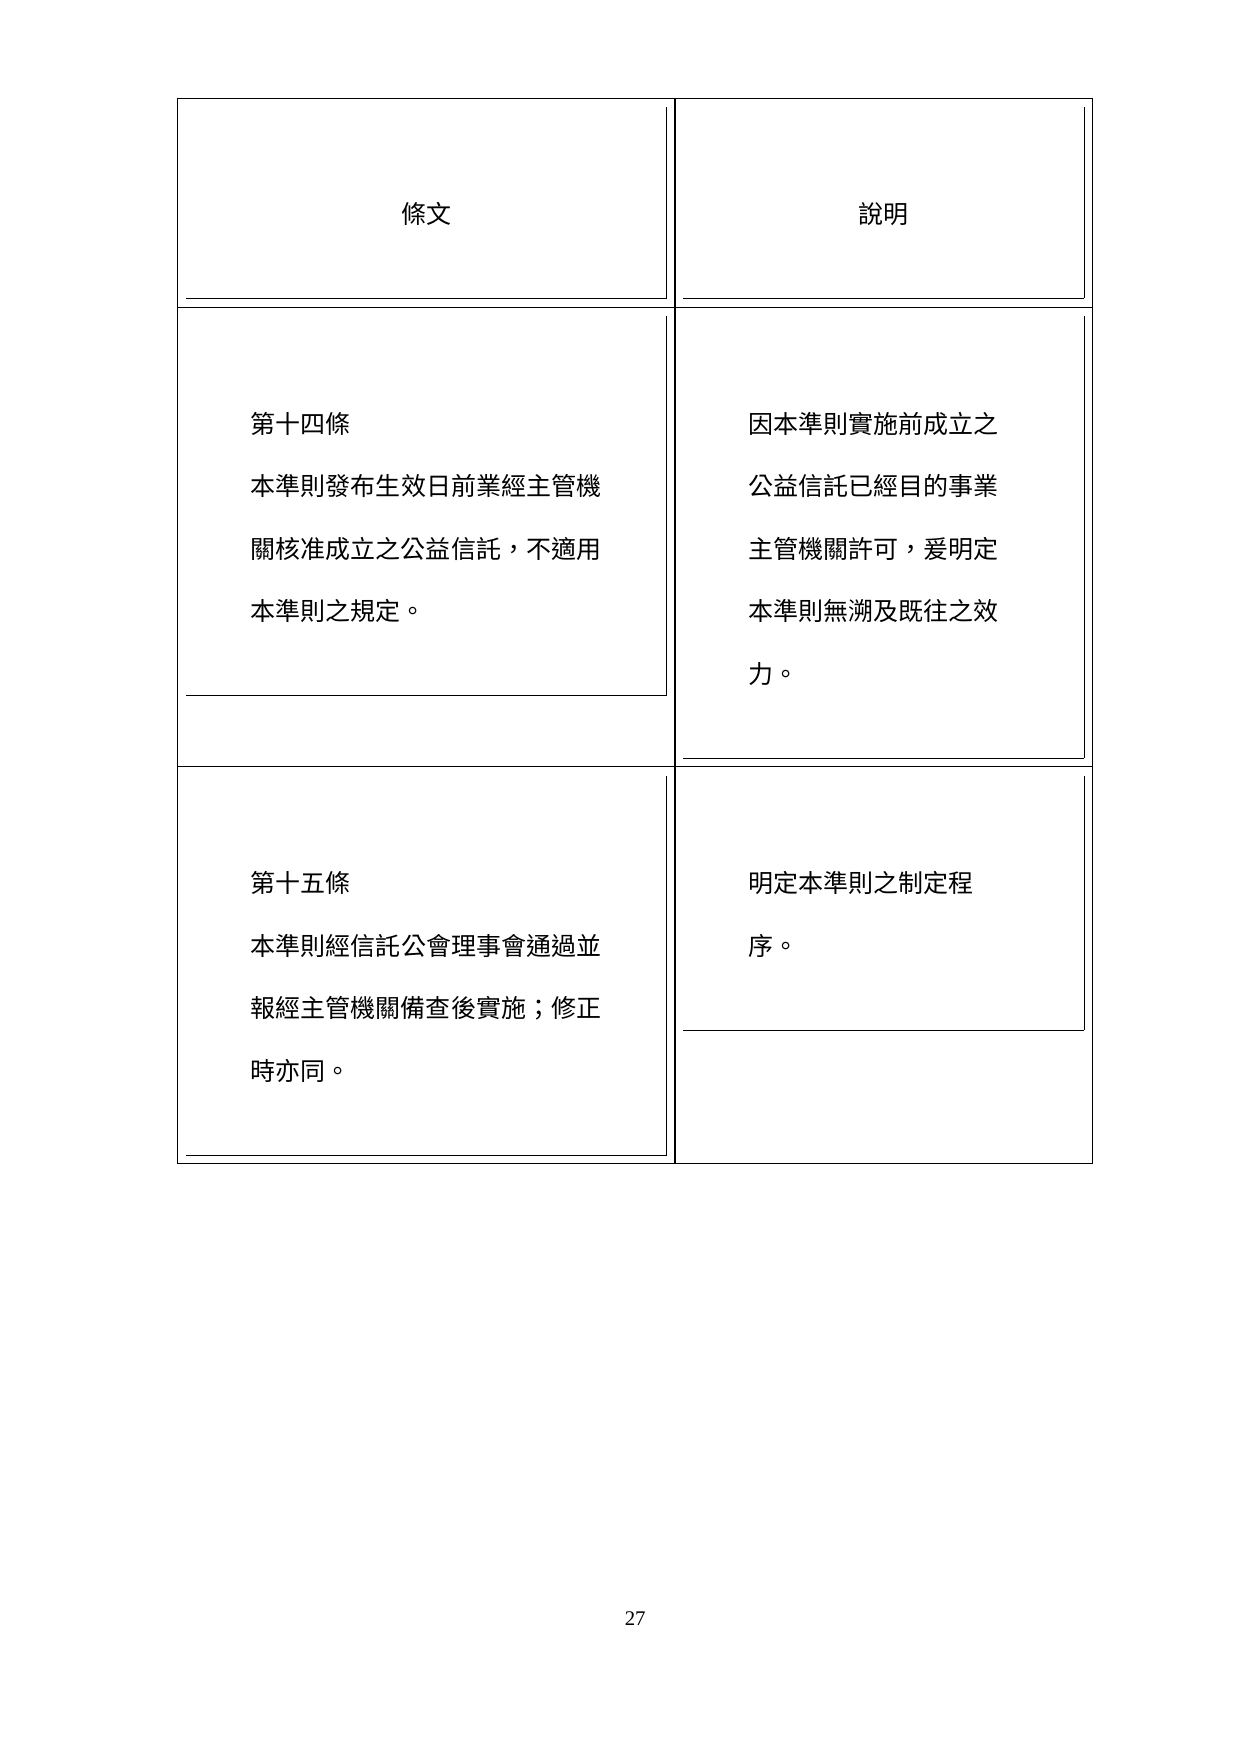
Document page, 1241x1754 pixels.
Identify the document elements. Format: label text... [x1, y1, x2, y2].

table_cell 第十五條 本準則經信託公會理事會通過並報經主管機關備查後實施；修正時亦同。 [178, 767, 674, 1163]
table_cell 明定本準則之制定程序。 [676, 767, 1092, 1163]
table_header 說明 [676, 99, 1092, 307]
table_cell 第十四條 本準則發布生效日前業經主管機關核准成立之公益信託，不適用本準則之規定。 [178, 308, 674, 766]
table_cell 因本準則實施前成立之公益信託已經目的事業主管機關許可，爰明定本準則無溯及既往之效力。 [676, 308, 1092, 766]
table_header 條文 [178, 99, 674, 307]
